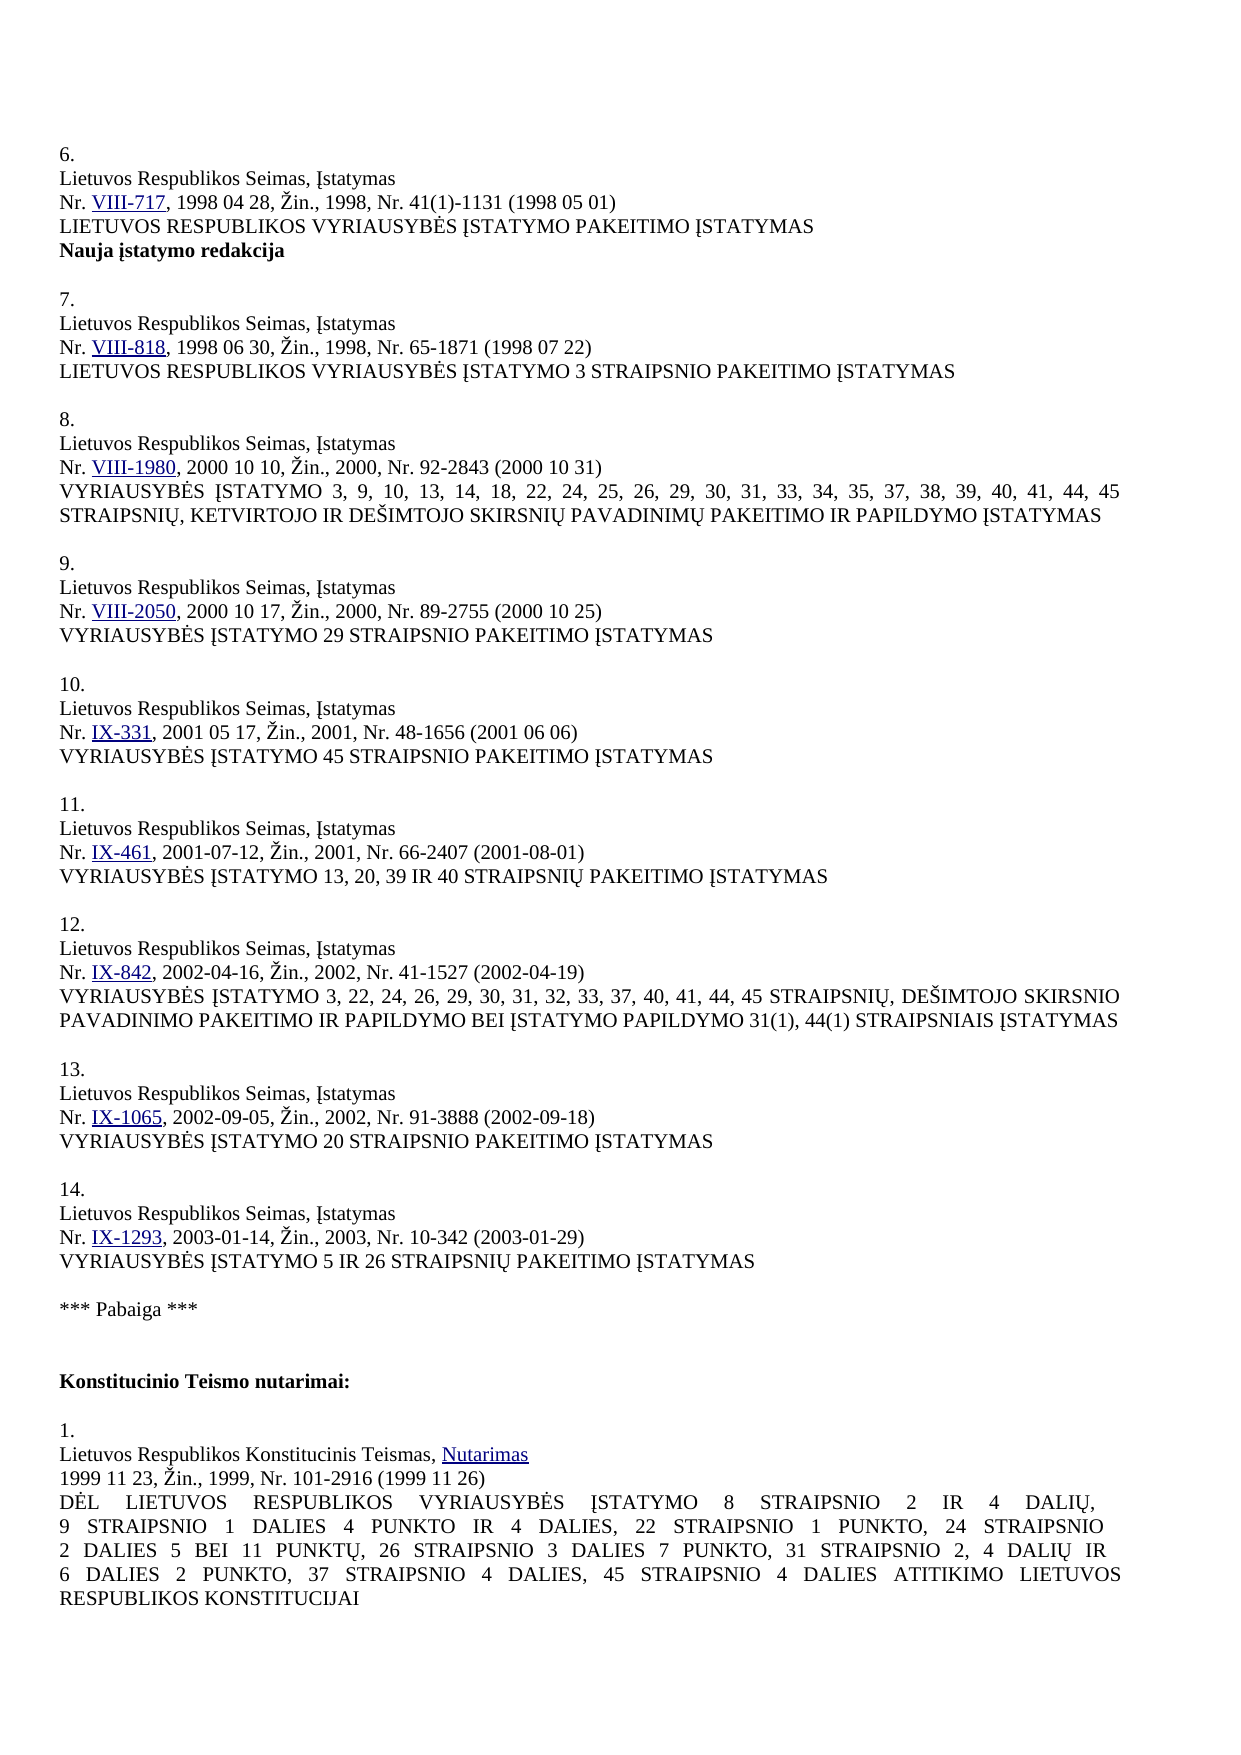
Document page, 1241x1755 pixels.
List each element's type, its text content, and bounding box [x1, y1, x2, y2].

text Lietuvos Respublikos Seimas, Įstatymas [59, 575, 1122, 599]
text 11. [59, 792, 1122, 816]
text Nr. VIII-717, 1998 04 28, Žin., 1998, Nr. 41(1)-1131 (1998 05 01) [59, 190, 1122, 214]
text LIETUVOS RESPUBLIKOS VYRIAUSYBĖS ĮSTATYMO PAKEITIMO ĮSTATYMAS [59, 214, 1122, 238]
text Lietuvos Respublikos Seimas, Įstatymas [59, 1201, 1122, 1225]
text Lietuvos Respublikos Konstitucinis Teismas, Nutarimas [59, 1442, 1122, 1466]
text Nr. IX-1293, 2003-01-14, Žin., 2003, Nr. 10-342 (2003-01-29) [59, 1225, 1122, 1249]
text 12. [59, 912, 1122, 936]
text Konstitucinio Teismo nutarimai: [59, 1369, 1122, 1393]
text 9. [59, 551, 1122, 575]
text Lietuvos Respublikos Seimas, Įstatymas [59, 431, 1122, 455]
text Nr. VIII-2050, 2000 10 17, Žin., 2000, Nr. 89-2755 (2000 10 25) [59, 599, 1122, 623]
text VYRIAUSYBĖS ĮSTATYMO 29 STRAIPSNIO PAKEITIMO ĮSTATYMAS [59, 623, 1122, 647]
text Nr. IX-1065, 2002-09-05, Žin., 2002, Nr. 91-3888 (2002-09-18) [59, 1105, 1122, 1129]
text 1999 11 23, Žin., 1999, Nr. 101-2916 (1999 11 26) [59, 1466, 1122, 1490]
text 7. [59, 287, 1122, 311]
text VYRIAUSYBĖS ĮSTATYMO 13, 20, 39 IR 40 STRAIPSNIŲ PAKEITIMO ĮSTATYMAS [59, 864, 1122, 888]
text 10. [59, 672, 1122, 696]
text VYRIAUSYBĖS ĮSTATYMO 45 STRAIPSNIO PAKEITIMO ĮSTATYMAS [59, 744, 1122, 768]
text Nauja įstatymo redakcija [59, 238, 1122, 262]
text Nr. VIII-1980, 2000 10 10, Žin., 2000, Nr. 92-2843 (2000 10 31) [59, 455, 1122, 479]
text Lietuvos Respublikos Seimas, Įstatymas [59, 816, 1122, 840]
text Nr. VIII-818, 1998 06 30, Žin., 1998, Nr. 65-1871 (1998 07 22) [59, 335, 1122, 359]
text VYRIAUSYBĖS ĮSTATYMO 3, 9, 10, 13, 14, 18, 22, 24, 25, 26, 29, 30, 31, 33, 34, 35, 37, 38, 39, 40, 41, 44, 45 STRAIPSNIŲ, KETVIRTOJO IR DEŠIMTOJO SKIRSNIŲ PAVADINIMŲ PAKEITIMO IR PAPILDYMO ĮSTATYMAS [59, 479, 1122, 527]
text Nr. IX-461, 2001-07-12, Žin., 2001, Nr. 66-2407 (2001-08-01) [59, 840, 1122, 864]
text 14. [59, 1177, 1122, 1201]
text Lietuvos Respublikos Seimas, Įstatymas [59, 1081, 1122, 1105]
text Lietuvos Respublikos Seimas, Įstatymas [59, 936, 1122, 960]
text Nr. IX-842, 2002-04-16, Žin., 2002, Nr. 41-1527 (2002-04-19) [59, 960, 1122, 984]
text VYRIAUSYBĖS ĮSTATYMO 20 STRAIPSNIO PAKEITIMO ĮSTATYMAS [59, 1129, 1122, 1153]
text Lietuvos Respublikos Seimas, Įstatymas [59, 166, 1122, 190]
text 13. [59, 1057, 1122, 1081]
text VYRIAUSYBĖS ĮSTATYMO 3, 22, 24, 26, 29, 30, 31, 32, 33, 37, 40, 41, 44, 45 STRAIPSNIŲ, DEŠIMTOJO SKIRSNIO PAVADINIMO PAKEITIMO IR PAPILDYMO BEI ĮSTATYMO PAPILDYMO 31(1), 44(1) STRAIPSNIAIS ĮSTATYMAS [59, 984, 1122, 1032]
text VYRIAUSYBĖS ĮSTATYMO 5 IR 26 STRAIPSNIŲ PAKEITIMO ĮSTATYMAS [59, 1249, 1122, 1273]
text Lietuvos Respublikos Seimas, Įstatymas [59, 311, 1122, 335]
text 1. [59, 1417, 1122, 1442]
text *** Pabaiga *** [59, 1297, 1122, 1321]
text Nr. IX-331, 2001 05 17, Žin., 2001, Nr. 48-1656 (2001 06 06) [59, 720, 1122, 744]
text LIETUVOS RESPUBLIKOS VYRIAUSYBĖS ĮSTATYMO 3 STRAIPSNIO PAKEITIMO ĮSTATYMAS [59, 359, 1122, 383]
text 8. [59, 407, 1122, 431]
text DĖL LIETUVOS RESPUBLIKOS VYRIAUSYBĖS ĮSTATYMO 8 STRAIPSNIO 2 IR 4 DALIŲ, 9 STRAIPSNIO 1 DALIES 4 PUNKTO IR 4 DALIES, 22 STRAIPSNIO 1 PUNKTO, 24 STRAIPSNIO 2 DALIES 5 BEI 11 PUNKTŲ, 26 STRAIPSNIO 3 DALIES 7 PUNKTO, 31 STRAIPSNIO 2, 4 DALIŲ IR 6 DALIES 2 PUNKTO, 37 STRAIPSNIO 4 DALIES, 45 STRAIPSNIO 4 DALIES ATITIKIMO LIETUVOS RESPUBLIKOS KONSTITUCIJAI [59, 1490, 1122, 1610]
text Lietuvos Respublikos Seimas, Įstatymas [59, 696, 1122, 720]
text 6. [59, 142, 1122, 166]
